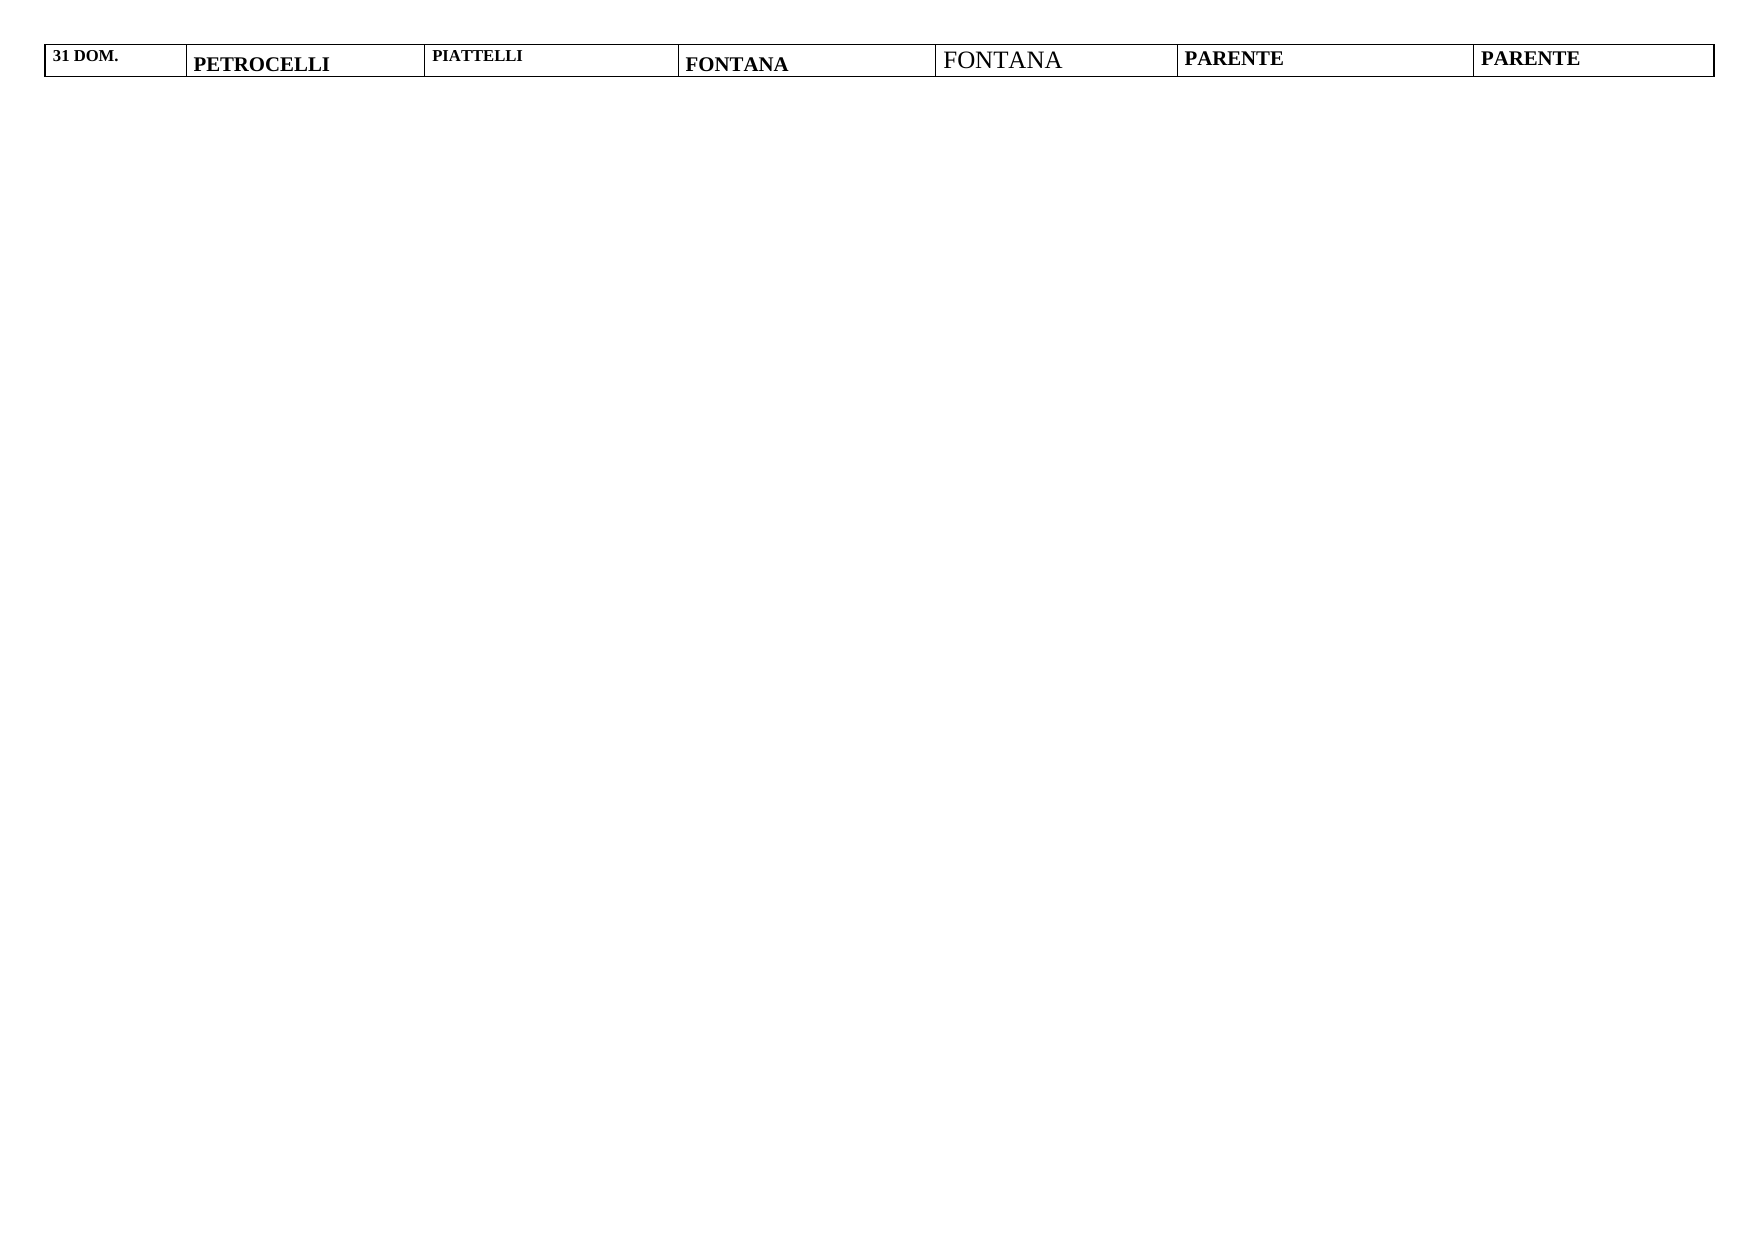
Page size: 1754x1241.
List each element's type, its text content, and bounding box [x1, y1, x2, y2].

table_cell PARENTE [1474, 45, 1713, 76]
table_cell FONTANA [679, 45, 935, 76]
table_cell PIATTELLI [425, 45, 678, 76]
table_cell 31 DOM. [46, 45, 186, 76]
table_cell PETROCELLI [187, 45, 424, 76]
table_cell FONTANA [936, 45, 1177, 76]
table_cell PARENTE [1178, 45, 1473, 76]
